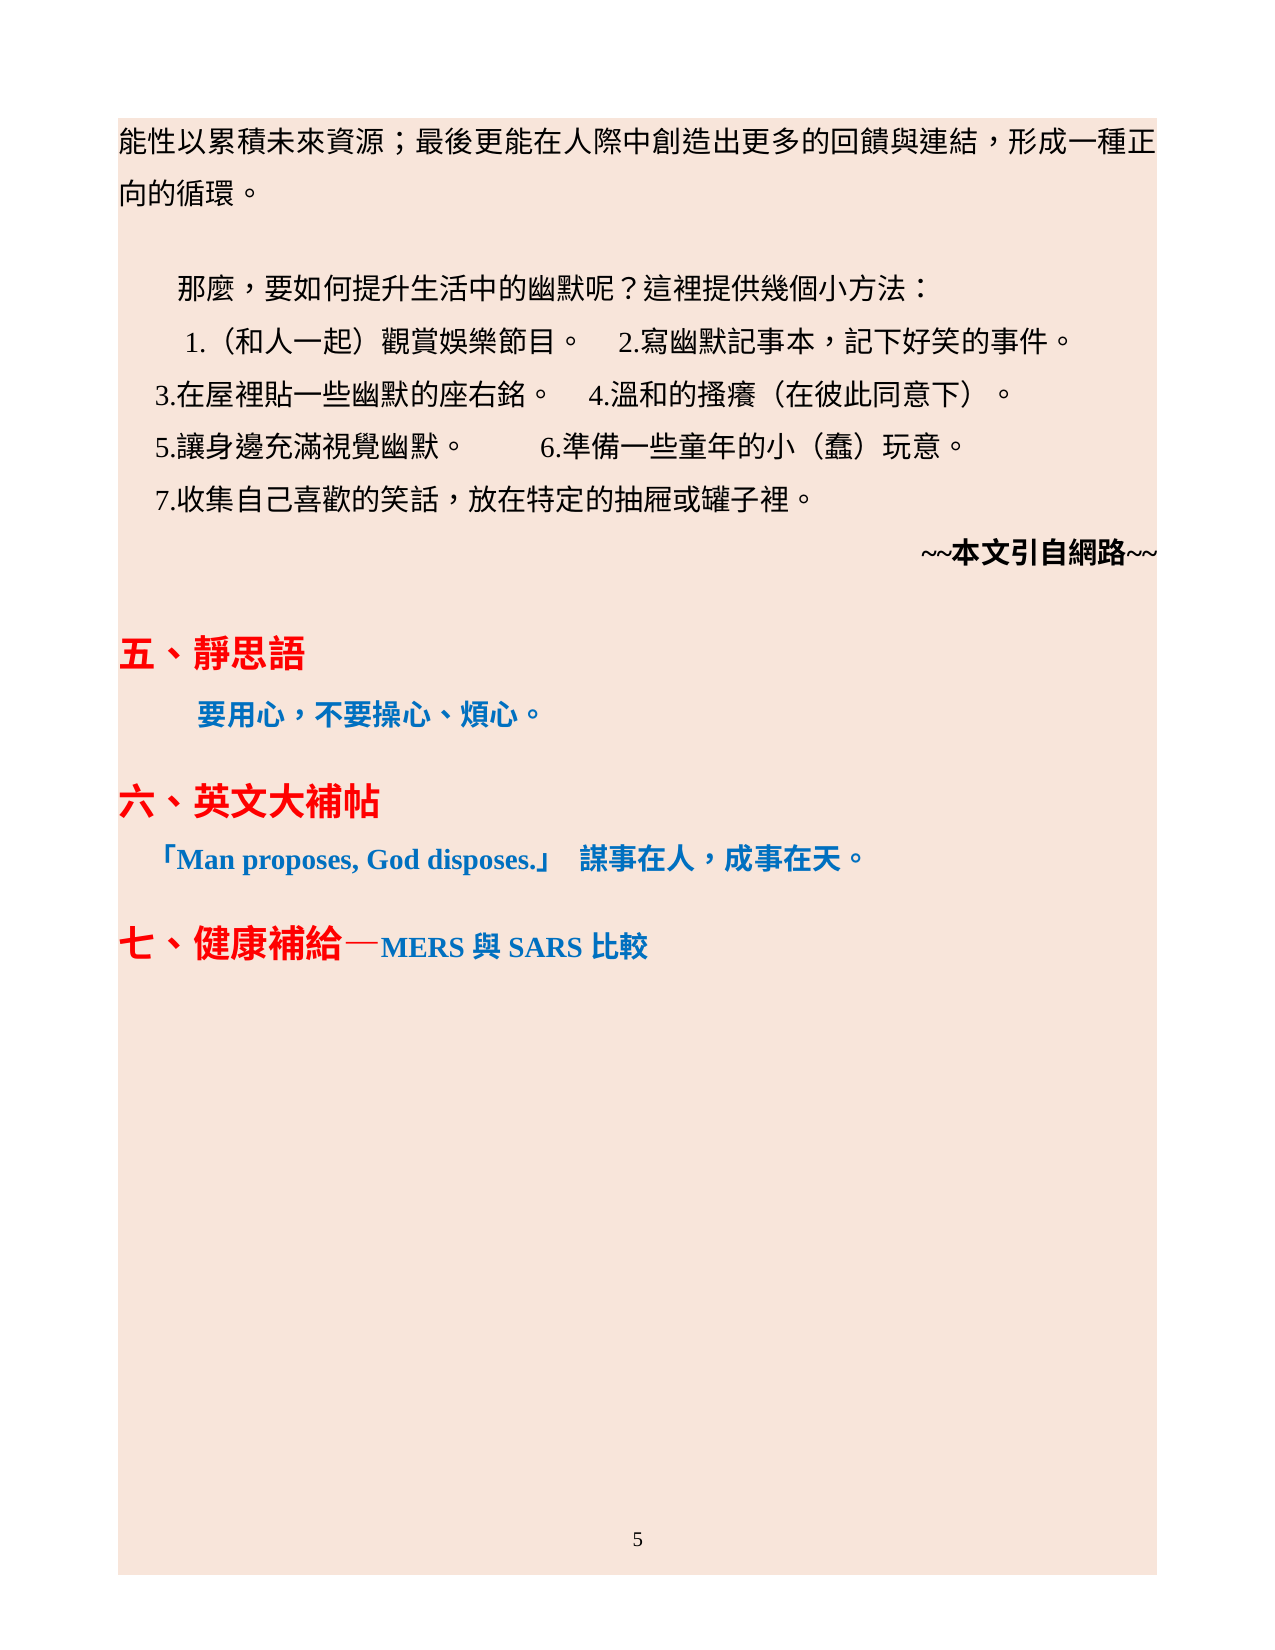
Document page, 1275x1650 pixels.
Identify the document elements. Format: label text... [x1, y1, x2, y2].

text 七、健康補給—MERS 與 SARS 比較 [118, 914, 1157, 968]
text ~~本文引自網路~~ [118, 530, 1157, 572]
text 5.讓身邊充滿視覺幽默。 6.準備一些童年的小（蠢）玩意。 [118, 424, 1157, 466]
text 那麼，要如何提升生活中的幽默呢？這裡提供幾個小方法： [118, 266, 1157, 308]
text 六、英文大補帖 [118, 771, 1157, 826]
text 要用心，不要操心、煩心。 [139, 692, 1157, 734]
text 五、靜思語 [118, 624, 1157, 679]
text 「Man proposes, God disposes.」 謀事在人，成事在天。 [118, 839, 1157, 877]
text 1.（和人一起）觀賞娛樂節目。 2.寫幽默記事本，記下好笑的事件。 [118, 318, 1157, 361]
text 7.收集自己喜歡的笑話，放在特定的抽屜或罐子裡。 [118, 477, 1157, 519]
text 3.在屋裡貼一些幽默的座右銘。 4.溫和的搔癢（在彼此同意下）。 [118, 371, 1157, 413]
text 除此之外，別忘了笑還是有感染性的：我們在社交場合中笑的次數，比獨處時多了 30 倍；在日常談話中，說話的人笑的次數也比聽的人多了 50%。在看好笑的影片時，如果有他人在場，人們也會比單獨觀看時笑得更多。（即使是罐頭笑聲，也會讓人更容易發笑！）如果我們把上述結果通通串起來，就會發現，從腦內到腦外，幽默不但可以直接讓你感到愉悅放鬆、減少痛苦，還可以讓你看到更多的可能性以累積未來資源；最後更能在人際中創造出更多的回饋與連結，形成一種正向的循環。 [118, 118, 1157, 213]
